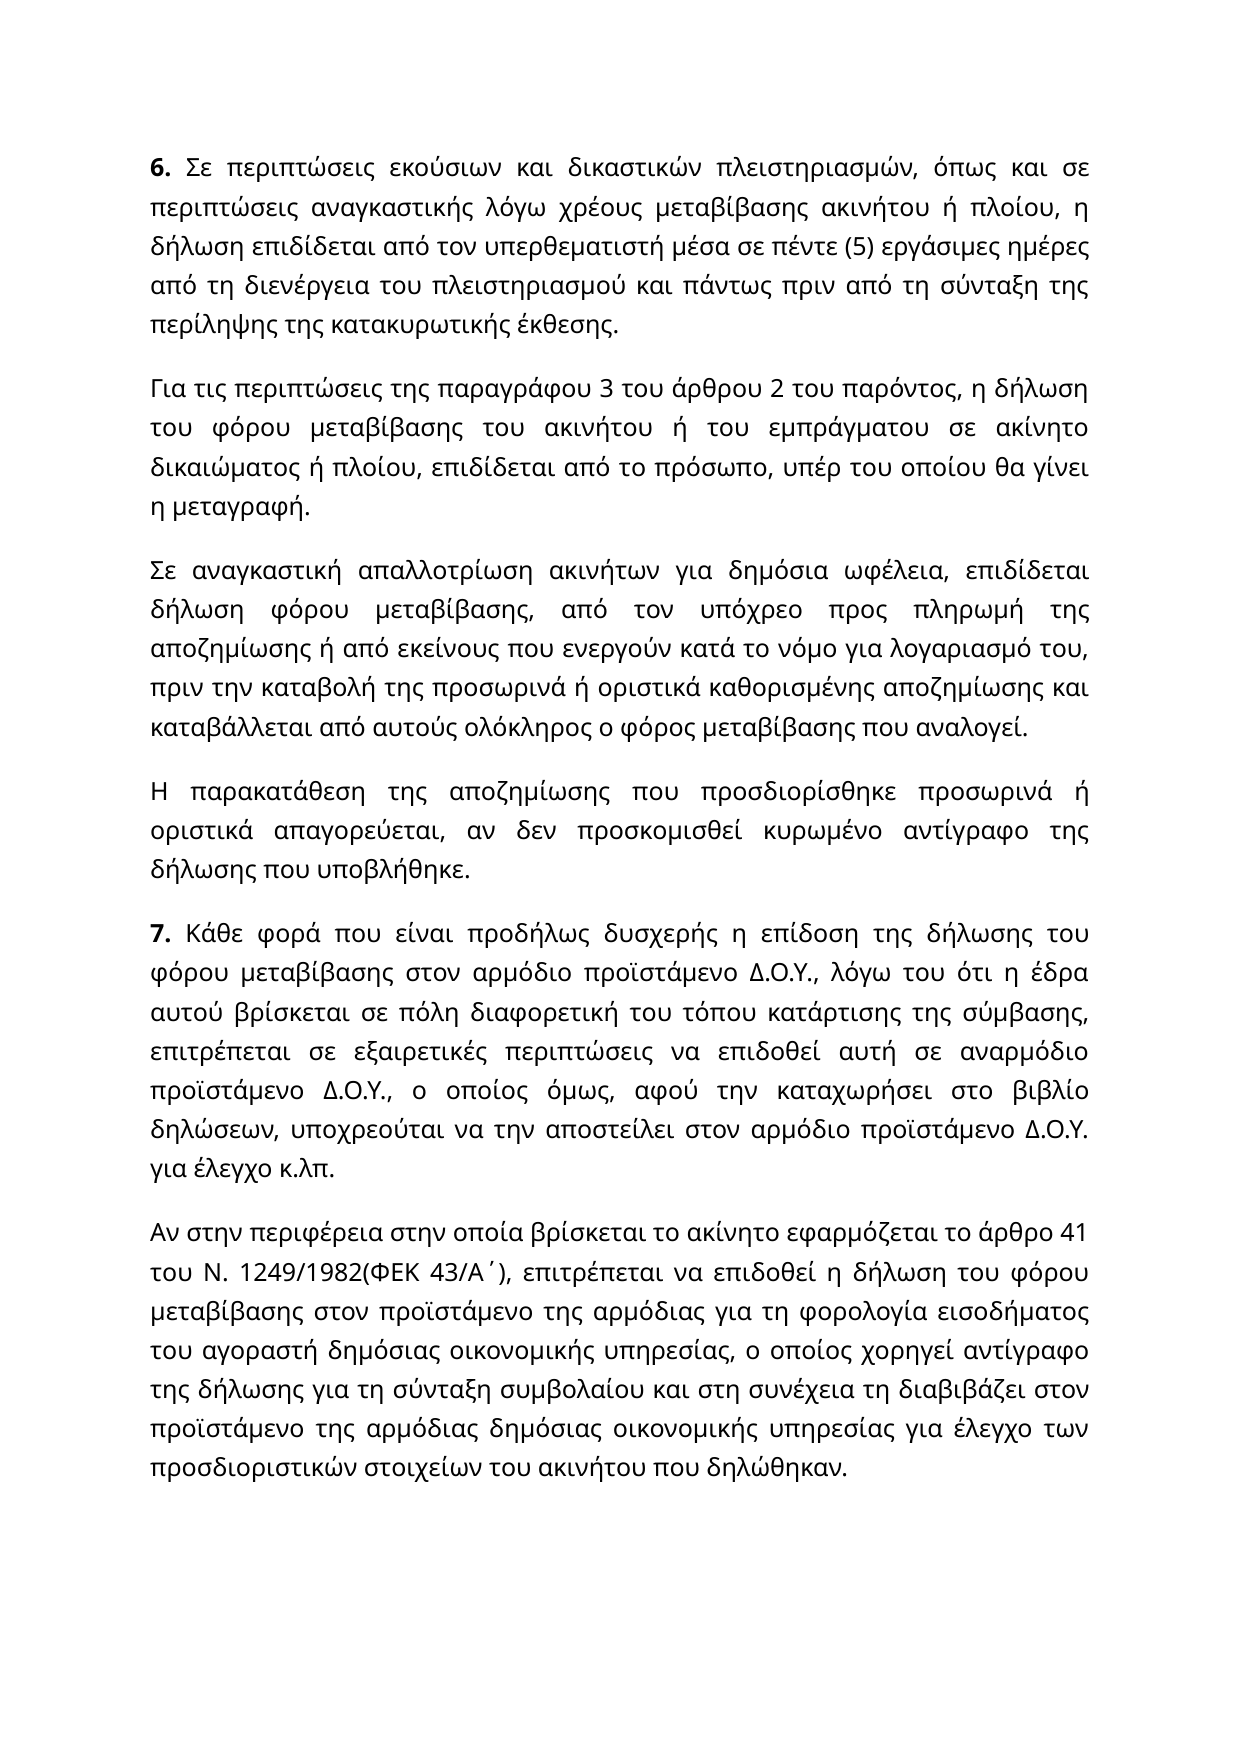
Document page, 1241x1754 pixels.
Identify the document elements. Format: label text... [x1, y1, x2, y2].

text Αν στην περιφέρεια στην οποία βρίσκεται το ακίνητο εφαρμόζεται το άρθρο 41 του Ν. 1249/1982(ΦΕΚ 43/Α΄), επιτρέπεται να επιδοθεί η δήλωση του φόρου μεταβίβασης στον προϊστάμενο της αρμόδιας για τη φορολογία εισοδήματος του αγοραστή δημόσιας οικονομικής υπηρεσίας, ο οποίος χορηγεί αντίγραφο της δήλωσης για τη σύνταξη συμβολαίου και στη συνέχεια τη διαβιβάζει στον προϊστάμενο της αρμόδιας δημόσιας οικονομικής υπηρεσίας για έλεγχο των προσδιοριστικών στοιχείων του ακινήτου που δηλώθηκαν. [150, 1215, 1090, 1484]
text 6. Σε περιπτώσεις εκούσιων και δικαστικών πλειστηριασμών, όπως και σε περιπτώσεις αναγκαστικής λόγω χρέους μεταβίβασης ακινήτου ή πλοίου, η δήλωση επιδίδεται από τον υπερθεματιστή μέσα σε πέντε (5) εργάσιμες ημέρες από τη διενέργεια του πλειστηριασμού και πάντως πριν από τη σύνταξη της περίληψης της κατακυρωτικής έκθεσης. [150, 150, 1090, 341]
text Σε αναγκαστική απαλλοτρίωση ακινήτων για δημόσια ωφέλεια, επιδίδεται δήλωση φόρου μεταβίβασης, από τον υπόχρεο προς πληρωμή της αποζημίωσης ή από εκείνους που ενεργούν κατά το νόμο για λογαριασμό του, πριν την καταβολή της προσωρινά ή οριστικά καθορισμένης αποζημίωσης και καταβάλλεται από αυτούς ολόκληρος ο φόρος μεταβίβασης που αναλογεί. [150, 552, 1090, 743]
text 7. Κάθε φορά που είναι προδήλως δυσχερής η επίδοση της δήλωσης του φόρου μεταβίβασης στον αρμόδιο προϊστάμενο Δ.Ο.Υ., λόγω του ότι η έδρα αυτού βρίσκεται σε πόλη διαφορετική του τόπου κατάρτισης της σύμβασης, επιτρέπεται σε εξαιρετικές περιπτώσεις να επιδοθεί αυτή σε αναρμόδιο προϊστάμενο Δ.Ο.Υ., ο οποίος όμως, αφού την καταχωρήσει στο βιβλίο δηλώσεων, υποχρεούται να την αποστείλει στον αρμόδιο προϊστάμενο Δ.Ο.Υ. για έλεγχο κ.λπ. [150, 916, 1090, 1185]
text Για τις περιπτώσεις της παραγράφου 3 του άρθρου 2 του παρόντος, η δήλωση του φόρου μεταβίβασης του ακινήτου ή του εμπράγματου σε ακίνητο δικαιώματος ή πλοίου, επιδίδεται από το πρόσωπο, υπέρ του οποίου θα γίνει η μεταγραφή. [150, 371, 1090, 522]
text Η παρακατάθεση της αποζημίωσης που προσδιορίσθηκε προσωρινά ή οριστικά απαγορεύεται, αν δεν προσκομισθεί κυρωμένο αντίγραφο της δήλωσης που υποβλήθηκε. [150, 773, 1090, 886]
